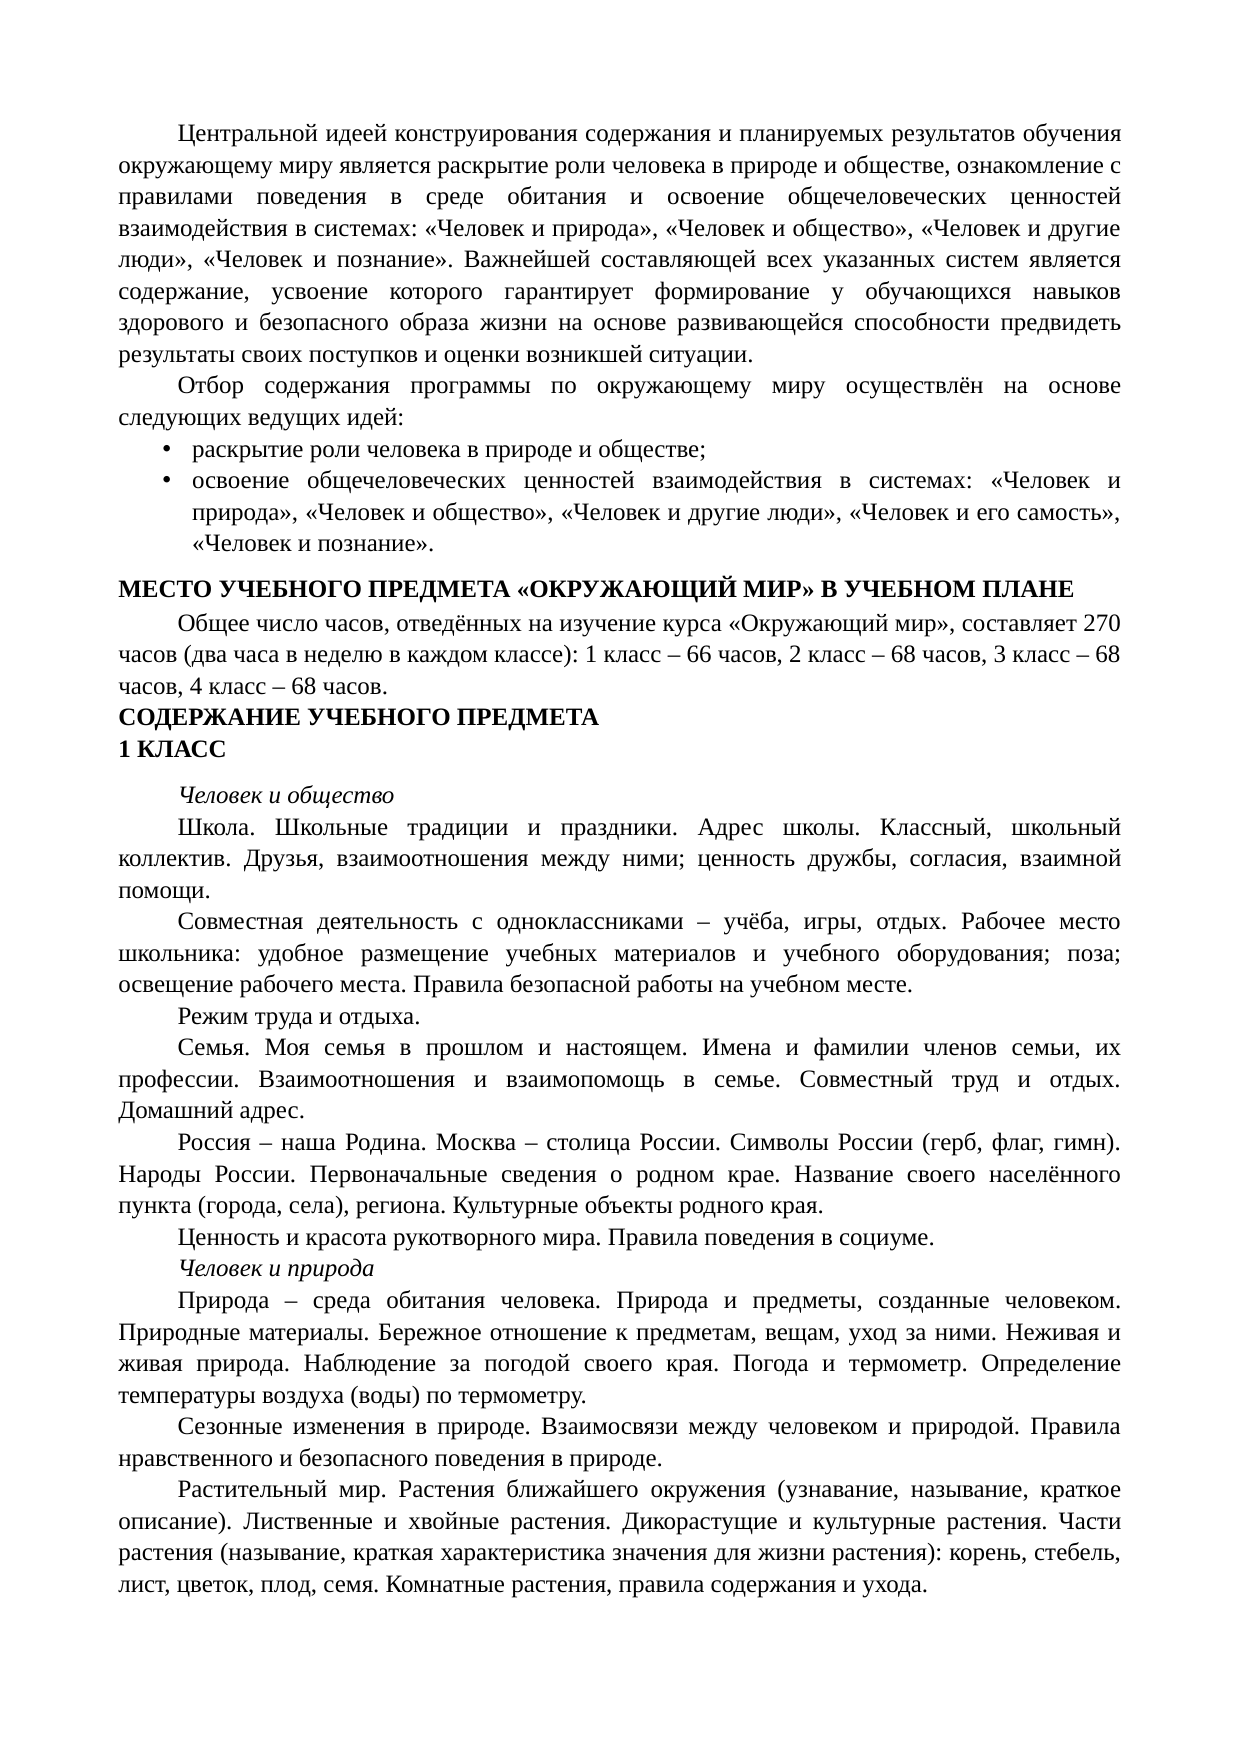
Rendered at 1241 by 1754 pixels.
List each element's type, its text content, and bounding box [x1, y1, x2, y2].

text Россия – наша Родина. Москва – столица России. Символы России (герб, флаг, гимн). Народы России. Первоначальные сведения о родном крае. Название своего населённого пункта (города, села), региона. Культурные объекты родного края. [118, 1127, 1122, 1219]
text 1 КЛАСС [118, 734, 1122, 763]
text Сезонные изменения в природе. Взаимосвязи между человеком и природой. Правила нравственного и безопасного поведения в природе. [118, 1411, 1122, 1472]
list раскрытие роли человека в природе и обществе; [162, 434, 1122, 462]
text Режим труда и отдыха. [118, 1001, 1122, 1030]
text Школа. Школьные традиции и праздники. Адрес школы. Классный, школьный коллектив. Друзья, взаимоотношения между ними; ценность дружбы, согласия, взаимной помощи. [118, 812, 1122, 903]
text Человек и природа [118, 1253, 1122, 1282]
text Растительный мир. Растения ближайшего окружения (узнавание, называние, краткое описание). Лиственные и хвойные растения. Дикорастущие и культурные растения. Части растения (называние, краткая характеристика значения для жизни растения): корень, стебель, лист, цветок, плод, семя. Комнатные растения, правила содержания и ухода. [118, 1474, 1122, 1598]
text Общее число часов, отведённых на изучение курса «Окружающий мир», составляет 270 часов (два часа в неделю в каждом классе): 1 класс – 66 часов, 2 класс – 68 часов, 3 класс – 68 часов, 4 класс – 68 часов. [118, 608, 1122, 699]
text Совместная деятельность с одноклассниками – учёба, игры, отдых. Рабочее место школьника: удобное размещение учебных материалов и учебного оборудования; поза; освещение рабочего места. Правила безопасной работы на учебном месте. [118, 906, 1122, 998]
text Человек и общество [118, 780, 1122, 809]
text Семья. Моя семья в прошлом и настоящем. Имена и фамилии членов семьи, их профессии. Взаимоотношения и взаимопомощь в семье. Совместный труд и отдых. Домашний адрес. [118, 1032, 1122, 1124]
text Ценность и красота рукотворного мира. Правила поведения в социуме. [118, 1222, 1122, 1251]
list освоение общечеловеческих ценностей взаимодействия в системах: «Человек и природа», «Человек и общество», «Человек и другие люди», «Человек и его самость», «Человек и познание». [162, 465, 1122, 557]
text Природа – среда обитания человека. Природа и предметы, созданные человеком. Природные материалы. Бережное отношение к предметам, вещам, уход за ними. Неживая и живая природа. Наблюдение за погодой своего края. Погода и термометр. Определение температуры воздуха (воды) по термометру. [118, 1285, 1122, 1408]
text МЕСТО УЧЕБНОГО ПРЕДМЕТА «ОКРУЖАЮЩИЙ МИР» В УЧЕБНОМ ПЛАНЕ [118, 574, 1122, 603]
text Отбор содержания программы по окружающему миру осуществлён на основе следующих ведущих идей: [118, 371, 1122, 431]
text СОДЕРЖАНИЕ УЧЕБНОГО ПРЕДМЕТА [118, 702, 1122, 731]
text Центральной идеей конструирования содержания и планируемых результатов обучения окружающему миру является раскрытие роли человека в природе и обществе, ознакомление с правилами поведения в среде обитания и освоение общечеловеческих ценностей взаимодействия в системах: «Человек и природа», «Человек и общество», «Человек и другие люди», «Человек и познание». Важнейшей составляющей всех указанных систем является содержание, усвоение которого гарантирует формирование у обучающихся навыков здорового и безопасного образа жизни на основе развивающейся способности предвидеть результаты своих поступков и оценки возникшей ситуации. [118, 118, 1122, 368]
